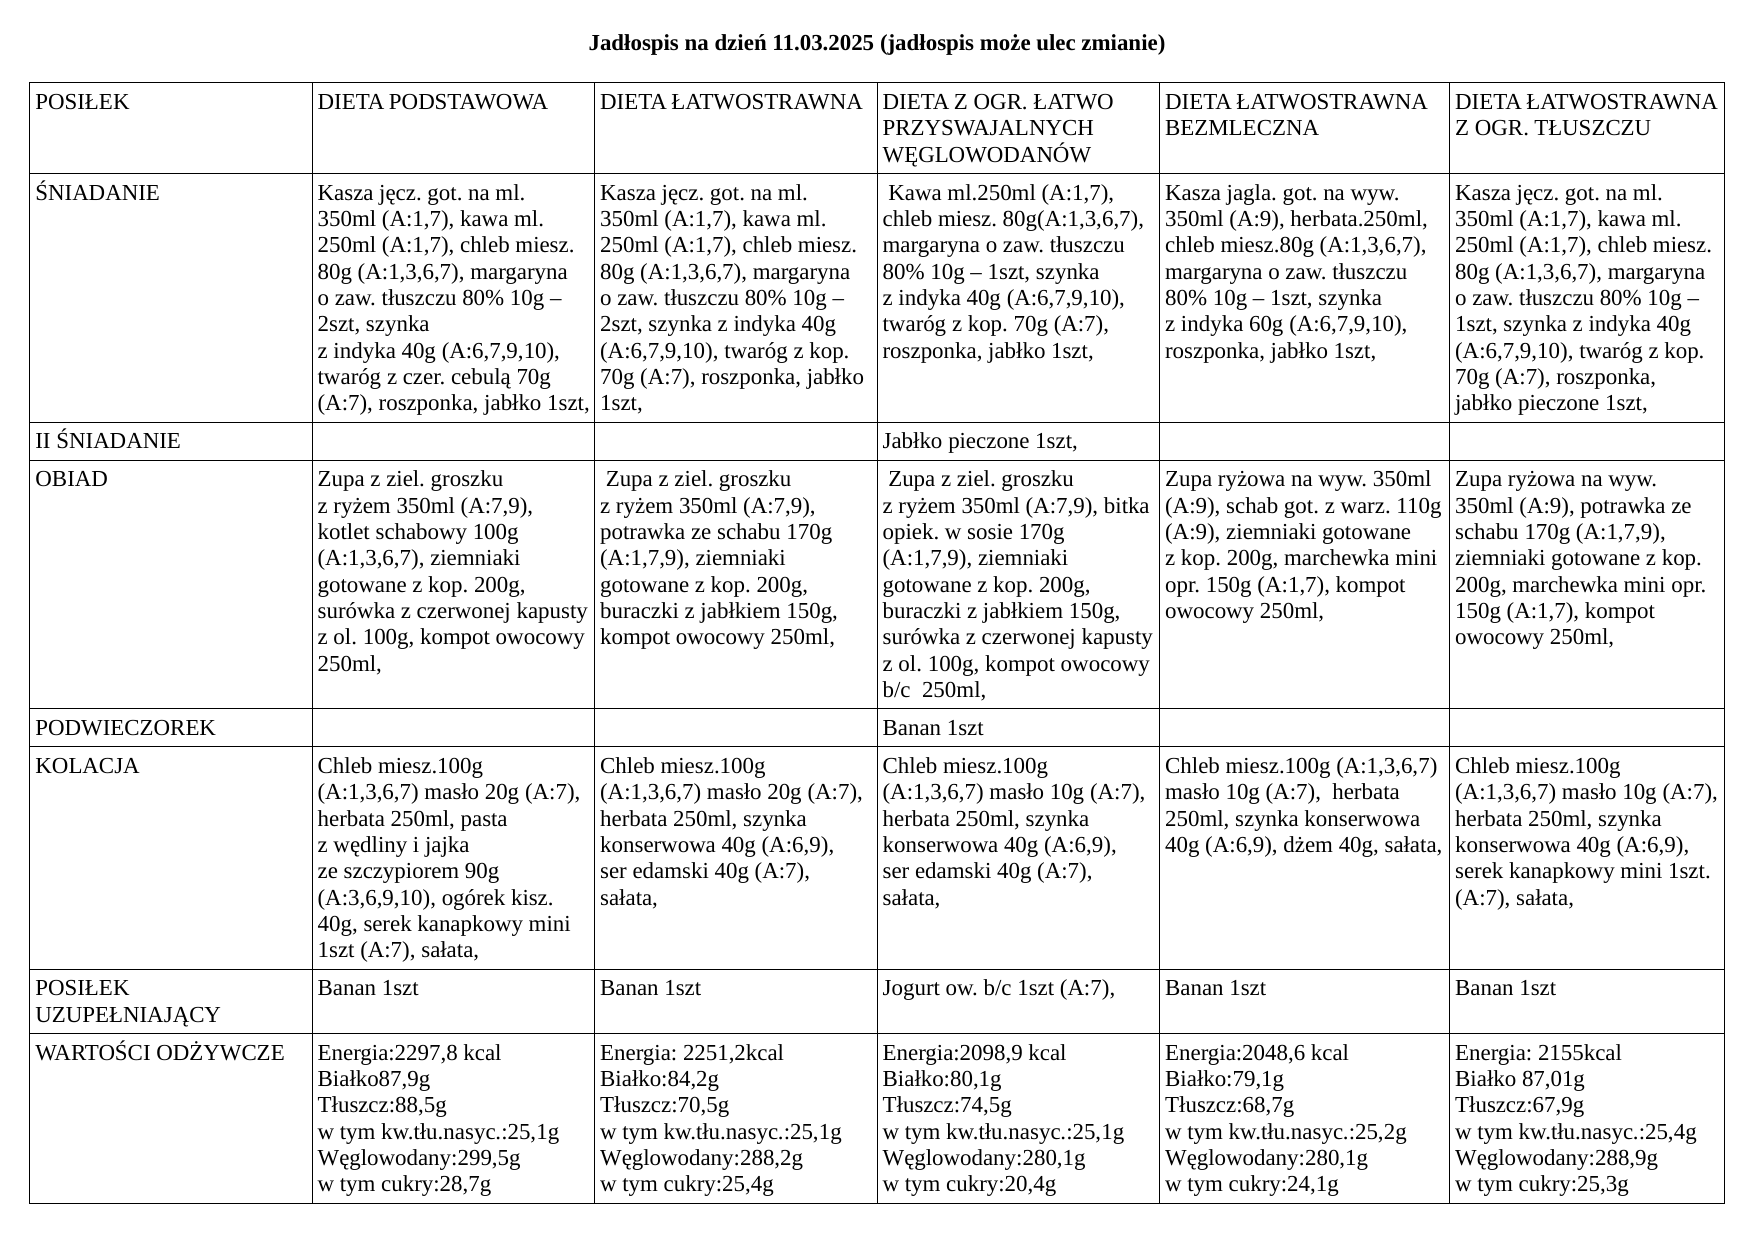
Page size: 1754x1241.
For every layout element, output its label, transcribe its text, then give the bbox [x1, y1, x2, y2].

table_cell WARTOŚCI ODŻYWCZE [30, 1034, 312, 1202]
table_cell [313, 709, 594, 746]
table_header DIETA ŁATWOSTRAWNA BEZMLECZNA [1160, 83, 1449, 173]
text Jadłospis na dzień 11.03.2025 (jadłospis może ulec zmianie) [29, 29, 1724, 56]
table_cell Energia: 2251,2kcal Białko:84,2g Tłuszcz:70,5g w tym kw.tłu.nasyc.:25,1g Węglowodany:288,2g w tym cukry:25,4g [595, 1034, 877, 1202]
table_cell Banan 1szt [878, 709, 1159, 746]
table_header DIETA ŁATWOSTRAWNA [595, 83, 877, 173]
table_cell Jabłko pieczone 1szt, [878, 423, 1159, 459]
table_cell Kawa ml.250ml (A:1,7), chleb miesz. 80g(A:1,3,6,7), margaryna o zaw. tłuszczu 80% 10g – 1szt, szynka z indyka 40g (A:6,7,9,10), twaróg z kop. 70g (A:7), roszponka, jabłko 1szt, [878, 174, 1159, 422]
table_cell Kasza jagla. got. na wyw. 350ml (A:9), herbata.250ml, chleb miesz.80g (A:1,3,6,7), margaryna o zaw. tłuszczu 80% 10g – 1szt, szynka z indyka 60g (A:6,7,9,10), roszponka, jabłko 1szt, [1160, 174, 1449, 422]
table_cell Chleb miesz.100g (A:1,3,6,7) masło 20g (A:7), herbata 250ml, szynka konserwowa 40g (A:6,9), ser edamski 40g (A:7), sałata, [595, 747, 877, 968]
table_cell POSIŁEK UZUPEŁNIAJĄCY [30, 970, 312, 1033]
table_cell Energia:2098,9 kcal Białko:80,1g Tłuszcz:74,5g w tym kw.tłu.nasyc.:25,1g Węglowodany:280,1g w tym cukry:20,4g [878, 1034, 1159, 1202]
table_cell [1450, 709, 1724, 746]
table_header POSIŁEK [30, 83, 312, 173]
table_cell Chleb miesz.100g (A:1,3,6,7) masło 20g (A:7), herbata 250ml, pasta z wędliny i jajka ze szczypiorem 90g (A:3,6,9,10), ogórek kisz. 40g, serek kanapkowy mini 1szt (A:7), sałata, [313, 747, 594, 968]
table_cell Energia: 2155kcal Białko 87,01g Tłuszcz:67,9g w tym kw.tłu.nasyc.:25,4g Węglowodany:288,9g w tym cukry:25,3g [1450, 1034, 1724, 1202]
table_cell [313, 423, 594, 459]
table_cell Kasza jęcz. got. na ml. 350ml (A:1,7), kawa ml. 250ml (A:1,7), chleb miesz. 80g (A:1,3,6,7), margaryna o zaw. tłuszczu 80% 10g – 2szt, szynka z indyka 40g (A:6,7,9,10), twaróg z czer. cebulą 70g (A:7), roszponka, jabłko 1szt, [313, 174, 594, 422]
table_cell Jogurt ow. b/c 1szt (A:7), [878, 970, 1159, 1033]
table_header DIETA ŁATWOSTRAWNA Z OGR. TŁUSZCZU [1450, 83, 1724, 173]
table_cell Chleb miesz.100g (A:1,3,6,7) masło 10g (A:7), herbata 250ml, szynka konserwowa 40g (A:6,9), dżem 40g, sałata, [1160, 747, 1449, 968]
table_cell Banan 1szt [595, 970, 877, 1033]
table_header DIETA Z OGR. ŁATWO PRZYSWAJALNYCH WĘGLOWODANÓW [878, 83, 1159, 173]
table_cell [1160, 423, 1449, 459]
table_cell Banan 1szt [313, 970, 594, 1033]
table_cell ŚNIADANIE [30, 174, 312, 422]
table_cell [1160, 709, 1449, 746]
table_cell Banan 1szt [1450, 970, 1724, 1033]
table_cell Chleb miesz.100g (A:1,3,6,7) masło 10g (A:7), herbata 250ml, szynka konserwowa 40g (A:6,9), ser edamski 40g (A:7), sałata, [878, 747, 1159, 968]
table_cell KOLACJA [30, 747, 312, 968]
table_cell OBIAD [30, 461, 312, 708]
table_cell Energia:2297,8 kcal Białko87,9g Tłuszcz:88,5g w tym kw.tłu.nasyc.:25,1g Węglowodany:299,5g w tym cukry:28,7g [313, 1034, 594, 1202]
table_header DIETA PODSTAWOWA [313, 83, 594, 173]
table_cell [595, 423, 877, 459]
table_cell Zupa z ziel. groszku z ryżem 350ml (A:7,9), potrawka ze schabu 170g (A:1,7,9), ziemniaki gotowane z kop. 200g, buraczki z jabłkiem 150g, kompot owocowy 250ml, [595, 461, 877, 708]
table_cell II ŚNIADANIE [30, 423, 312, 459]
table_cell Zupa ryżowa na wyw. 350ml (A:9), potrawka ze schabu 170g (A:1,7,9), ziemniaki gotowane z kop. 200g, marchewka mini opr. 150g (A:1,7), kompot owocowy 250ml, [1450, 461, 1724, 708]
table_cell Zupa z ziel. groszku z ryżem 350ml (A:7,9), bitka opiek. w sosie 170g (A:1,7,9), ziemniaki gotowane z kop. 200g, buraczki z jabłkiem 150g, surówka z czerwonej kapusty z ol. 100g, kompot owocowy b/c 250ml, [878, 461, 1159, 708]
table_cell [1450, 423, 1724, 459]
table_cell Energia:2048,6 kcal Białko:79,1g Tłuszcz:68,7g w tym kw.tłu.nasyc.:25,2g Węglowodany:280,1g w tym cukry:24,1g [1160, 1034, 1449, 1202]
table_cell Kasza jęcz. got. na ml. 350ml (A:1,7), kawa ml. 250ml (A:1,7), chleb miesz. 80g (A:1,3,6,7), margaryna o zaw. tłuszczu 80% 10g – 2szt, szynka z indyka 40g (A:6,7,9,10), twaróg z kop. 70g (A:7), roszponka, jabłko 1szt, [595, 174, 877, 422]
table_cell [595, 709, 877, 746]
table_cell Banan 1szt [1160, 970, 1449, 1033]
table_cell PODWIECZOREK [30, 709, 312, 746]
table_cell Kasza jęcz. got. na ml. 350ml (A:1,7), kawa ml. 250ml (A:1,7), chleb miesz. 80g (A:1,3,6,7), margaryna o zaw. tłuszczu 80% 10g – 1szt, szynka z indyka 40g (A:6,7,9,10), twaróg z kop. 70g (A:7), roszponka, jabłko pieczone 1szt, [1450, 174, 1724, 422]
table_cell Zupa z ziel. groszku z ryżem 350ml (A:7,9), kotlet schabowy 100g (A:1,3,6,7), ziemniaki gotowane z kop. 200g, surówka z czerwonej kapusty z ol. 100g, kompot owocowy 250ml, [313, 461, 594, 708]
table_cell Chleb miesz.100g (A:1,3,6,7) masło 10g (A:7), herbata 250ml, szynka konserwowa 40g (A:6,9), serek kanapkowy mini 1szt. (A:7), sałata, [1450, 747, 1724, 968]
table_cell Zupa ryżowa na wyw. 350ml (A:9), schab got. z warz. 110g (A:9), ziemniaki gotowane z kop. 200g, marchewka mini opr. 150g (A:1,7), kompot owocowy 250ml, [1160, 461, 1449, 708]
